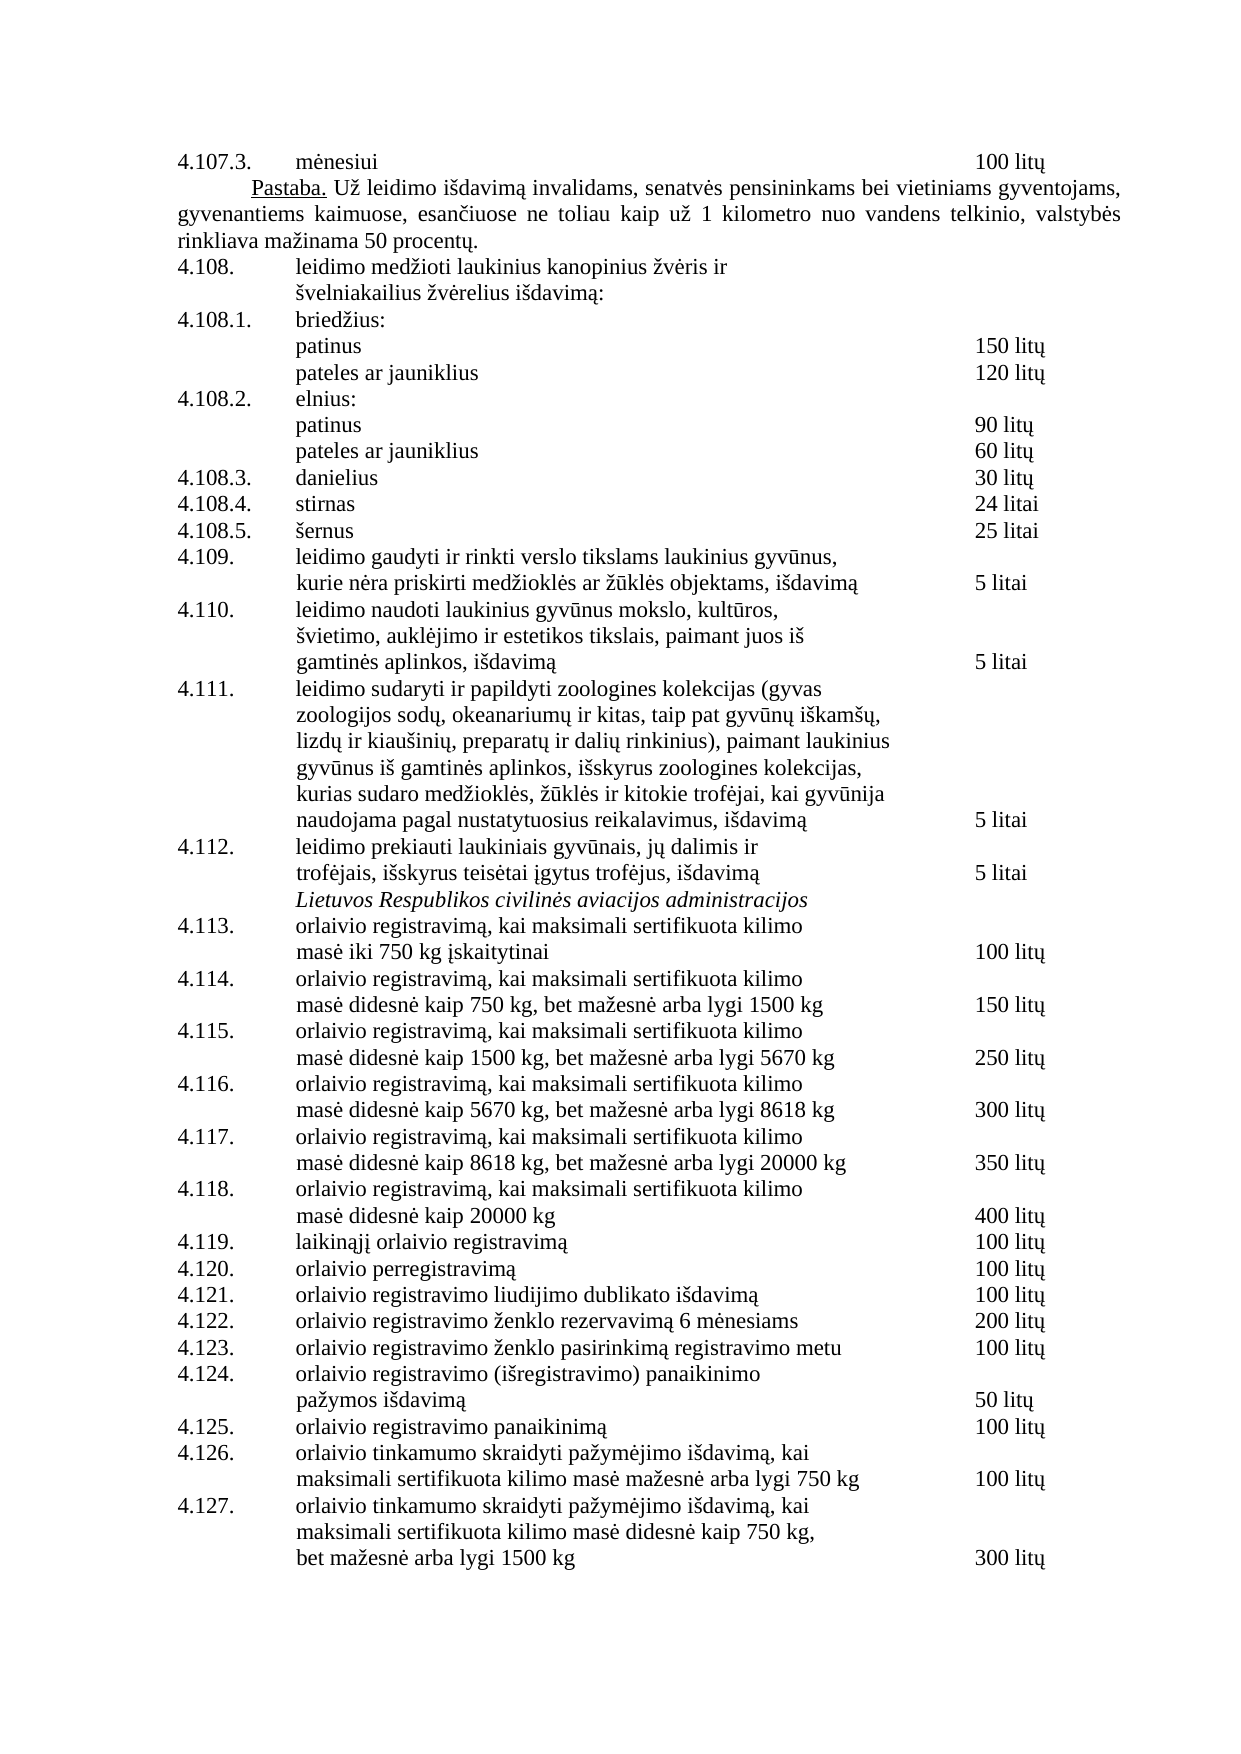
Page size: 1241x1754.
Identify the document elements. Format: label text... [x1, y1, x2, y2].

text 4.108.2. elnius: [177, 385, 1122, 411]
text 4.122. orlaivio registravimo ženklo rezervavimą 6 mėnesiams 200 litų [177, 1307, 1122, 1334]
text 4.119. laikinąjį orlaivio registravimą 100 litų [177, 1228, 1122, 1254]
text 4.110. leidimo naudoti laukinius gyvūnus mokslo, kultūros, švietimo, auklėjimo ir estetikos tikslais, paimant juos iš gamtinės aplinkos, išdavimą 5 litai [177, 596, 1122, 675]
text 4.125. orlaivio registravimo panaikinimą 100 litų [177, 1413, 1122, 1439]
text patinus 150 litų [177, 332, 1122, 358]
text 4.118. orlaivio registravimą, kai maksimali sertifikuota kilimo masė didesnė kaip 20000 kg 400 litų [177, 1176, 1122, 1228]
text 4.112. leidimo prekiauti laukiniais gyvūnais, jų dalimis ir trofėjais, išskyrus teisėtai įgytus trofėjus, išdavimą 5 litai [177, 833, 1122, 886]
text Lietuvos Respublikos civilinės aviacijos administracijos [177, 886, 1122, 912]
text 4.114. orlaivio registravimą, kai maksimali sertifikuota kilimo masė didesnė kaip 750 kg, bet mažesnė arba lygi 1500 kg 150 litų [177, 965, 1122, 1017]
text 4.115. orlaivio registravimą, kai maksimali sertifikuota kilimo masė didesnė kaip 1500 kg, bet mažesnė arba lygi 5670 kg 250 litų [177, 1017, 1122, 1070]
text Pastaba. Už leidimo išdavimą invalidams, senatvės pensininkams bei vietiniams gyventojams, gyvenantiems kaimuose, esančiuose ne toliau kaip už 1 kilometro nuo vandens telkinio, valstybės rinkliava mažinama 50 procentų. [177, 174, 1122, 253]
text 4.121. orlaivio registravimo liudijimo dublikato išdavimą 100 litų [177, 1281, 1122, 1307]
text 4.108.5. šernus 25 litai [177, 517, 1122, 543]
text 4.111. leidimo sudaryti ir papildyti zoologines kolekcijas (gyvas zoologijos sodų, okeanariumų ir kitas, taip pat gyvūnų iškamšų, lizdų ir kiaušinių, preparatų ir dalių rinkinius), paimant laukinius gyvūnus iš gamtinės aplinkos, išskyrus zoologines kolekcijas, kurias sudaro medžioklės, žūklės ir kitokie trofėjai, kai gyvūnija naudojama pagal nustatytuosius reikalavimus, išdavimą 5 litai [177, 675, 1122, 833]
text 4.120. orlaivio perregistravimą 100 litų [177, 1254, 1122, 1281]
text 4.124. orlaivio registravimo (išregistravimo) panaikinimo pažymos išdavimą 50 litų [177, 1360, 1122, 1413]
text 4.113. orlaivio registravimą, kai maksimali sertifikuota kilimo masė iki 750 kg įskaitytinai 100 litų [177, 912, 1122, 965]
text 4.127. orlaivio tinkamumo skraidyti pažymėjimo išdavimą, kai maksimali sertifikuota kilimo masė didesnė kaip 750 kg, bet mažesnė arba lygi 1500 kg 300 litų [177, 1492, 1122, 1571]
text 4.117. orlaivio registravimą, kai maksimali sertifikuota kilimo masė didesnė kaip 8618 kg, bet mažesnė arba lygi 20000 kg 350 litų [177, 1123, 1122, 1176]
text 4.109. leidimo gaudyti ir rinkti verslo tikslams laukinius gyvūnus, kurie nėra priskirti medžioklės ar žūklės objektams, išdavimą 5 litai [177, 543, 1122, 596]
text 4.123. orlaivio registravimo ženklo pasirinkimą registravimo metu 100 litų [177, 1334, 1122, 1360]
text 4.126. orlaivio tinkamumo skraidyti pažymėjimo išdavimą, kai maksimali sertifikuota kilimo masė mažesnė arba lygi 750 kg 100 litų [177, 1439, 1122, 1492]
text 4.116. orlaivio registravimą, kai maksimali sertifikuota kilimo masė didesnė kaip 5670 kg, bet mažesnė arba lygi 8618 kg 300 litų [177, 1070, 1122, 1123]
text 4.108.4. stirnas 24 litai [177, 490, 1122, 517]
text 4.107.3. mėnesiui 100 litų [177, 148, 1122, 174]
text patinus 90 litų [177, 411, 1122, 438]
text pateles ar jauniklius 120 litų [177, 358, 1122, 385]
text pateles ar jauniklius 60 litų [177, 438, 1122, 464]
text 4.108.1. briedžius: [177, 306, 1122, 332]
text 4.108.3. danielius 30 litų [177, 464, 1122, 490]
text 4.108. leidimo medžioti laukinius kanopinius žvėris ir švelniakailius žvėrelius išdavimą: [177, 253, 1122, 306]
